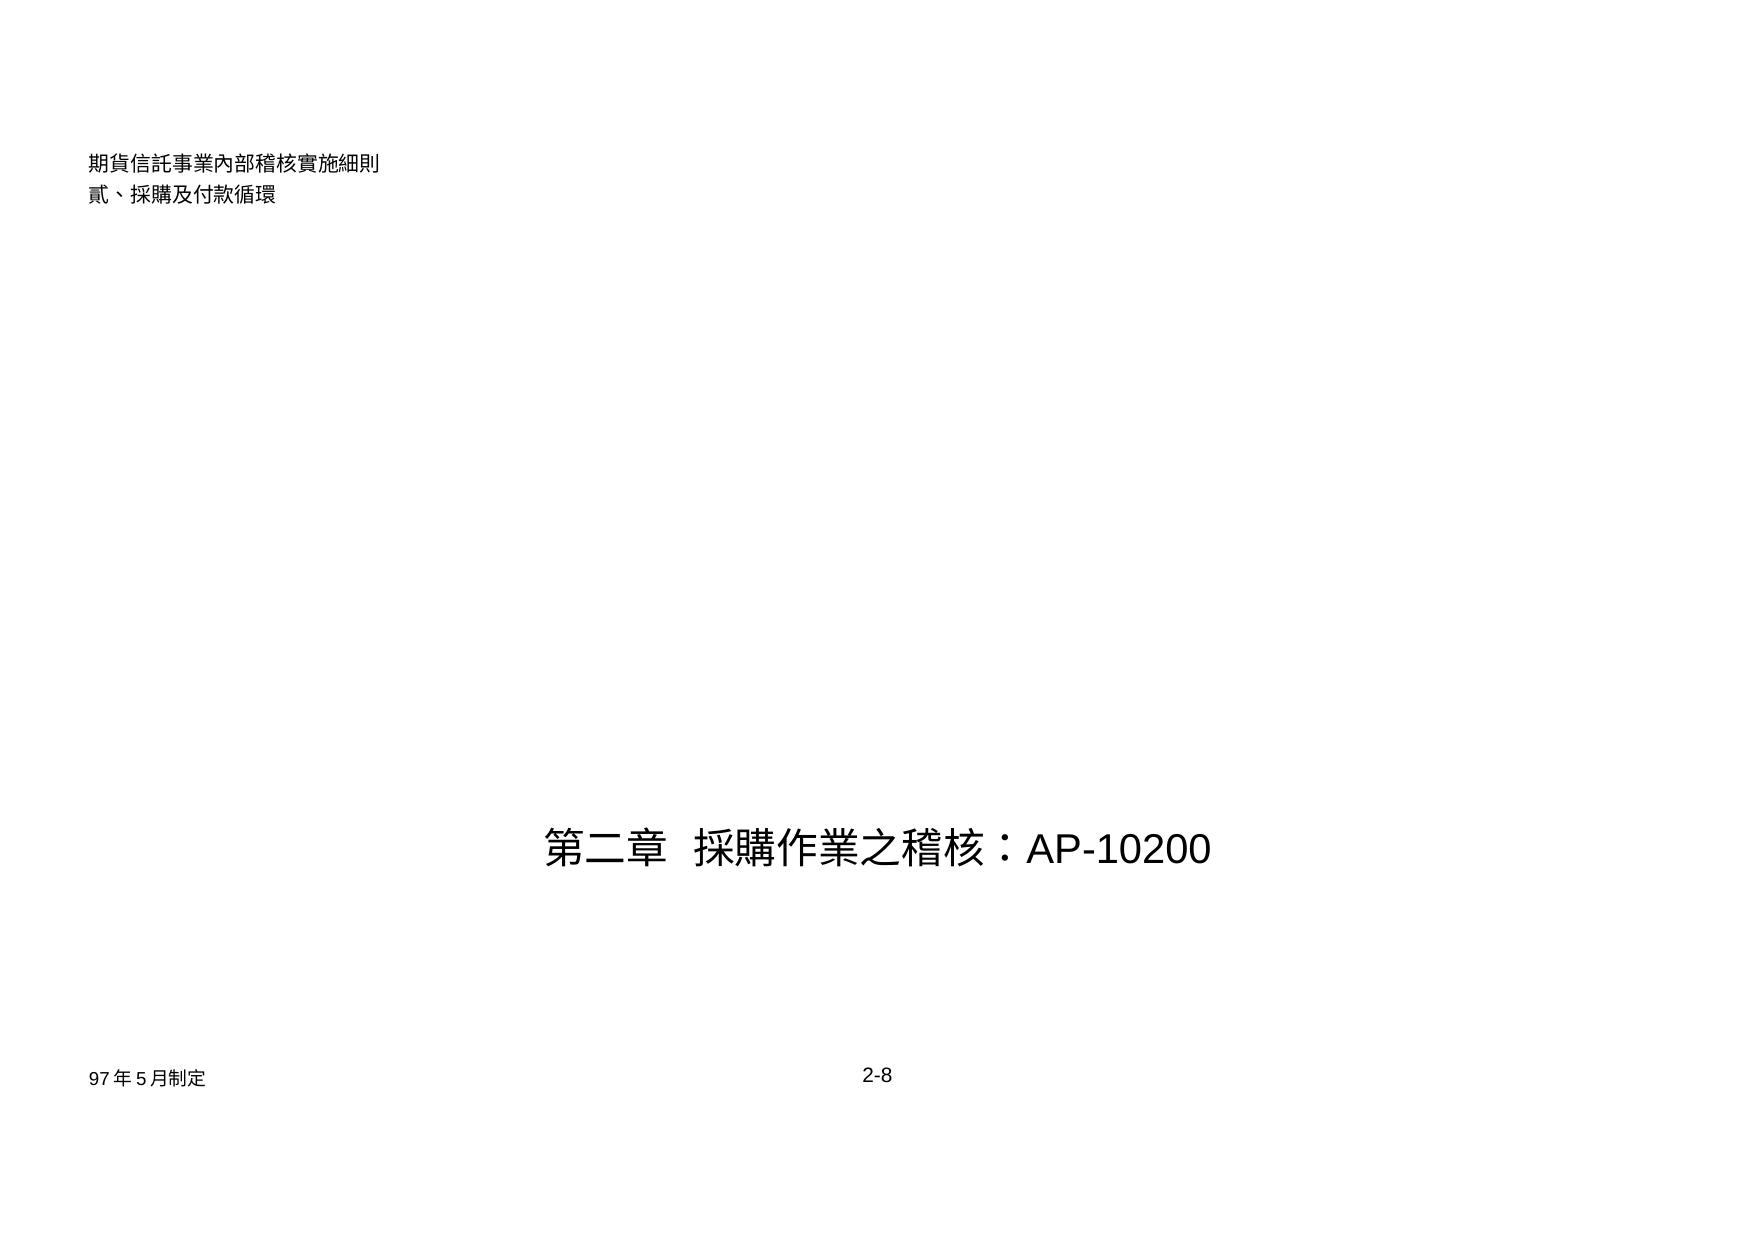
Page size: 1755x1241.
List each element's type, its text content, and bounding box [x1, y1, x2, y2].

subtitle 採購作業之稽核：AP-10200 [89, 804, 1666, 866]
